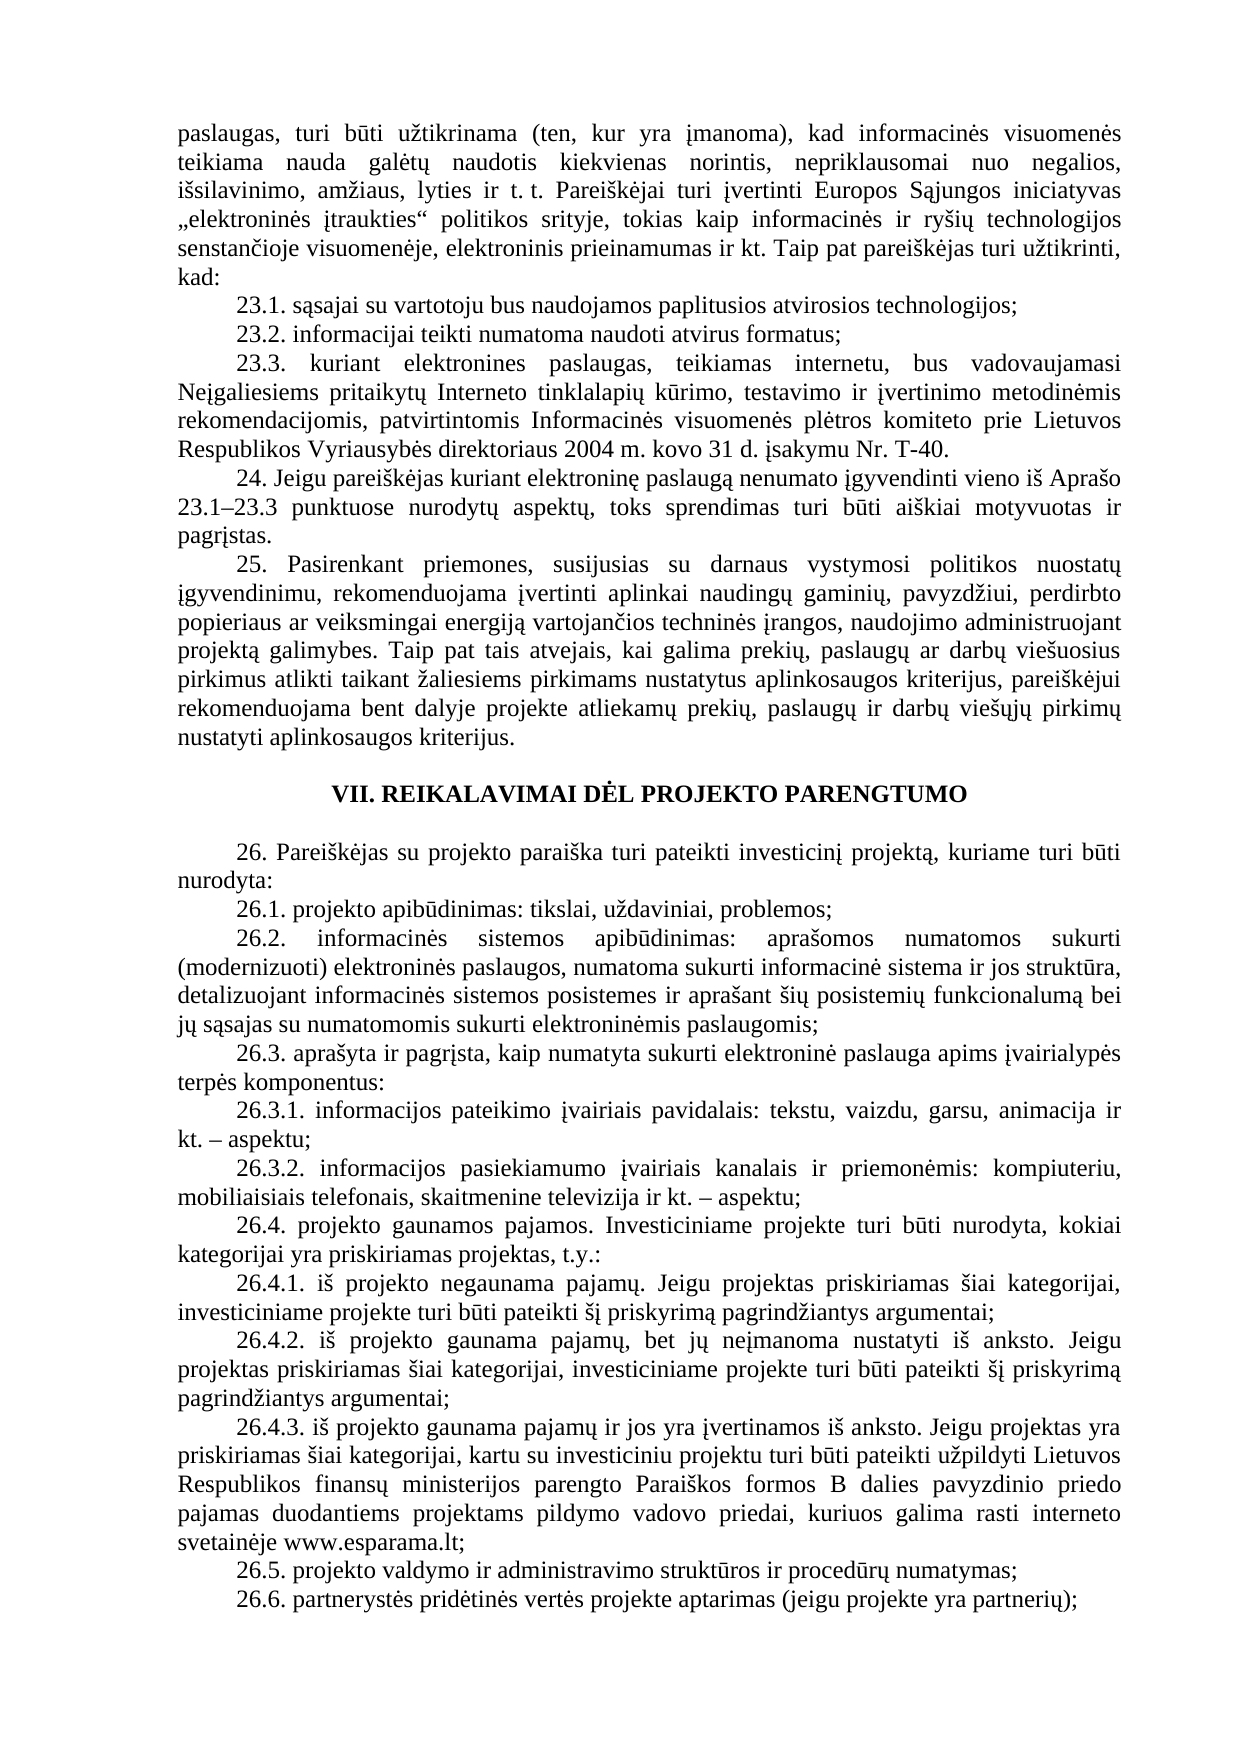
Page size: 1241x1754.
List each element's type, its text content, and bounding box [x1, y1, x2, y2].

text 26.3. aprašyta ir pagrįsta, kaip numatyta sukurti elektroninė paslauga apims įvairialypės terpės komponentus: [177, 1038, 1122, 1096]
text 26.4.2. iš projekto gaunama pajamų, bet jų neįmanoma nustatyti iš anksto. Jeigu projektas priskiriamas šiai kategorijai, investiciniame projekte turi būti pateikti šį priskyrimą pagrindžiantys argumentai; [177, 1326, 1122, 1412]
text VII. REIKALAVIMAI DĖL PROJEKTO PARENGTUMO [177, 779, 1122, 808]
text 26.4. projekto gaunamos pajamos. Investiciniame projekte turi būti nurodyta, kokiai kategorijai yra priskiriamas projektas, t.y.: [177, 1211, 1122, 1268]
text 23.3. kuriant elektronines paslaugas, teikiamas internetu, bus vadovaujamasi Neįgaliesiems pritaikytų Interneto tinklalapių kūrimo, testavimo ir įvertinimo metodinėmis rekomendacijomis, patvirtintomis Informacinės visuomenės plėtros komiteto prie Lietuvos Respublikos Vyriausybės direktoriaus 2004 m. kovo 31 d. įsakymu Nr. T-40. [177, 348, 1122, 463]
text 26.6. partnerystės pridėtinės vertės projekte aptarimas (jeigu projekte yra partnerių); [177, 1584, 1122, 1613]
text 26.1. projekto apibūdinimas: tikslai, uždaviniai, problemos; [177, 894, 1122, 923]
text 26.4.3. iš projekto gaunama pajamų ir jos yra įvertinamos iš anksto. Jeigu projektas yra priskiriamas šiai kategorijai, kartu su investiciniu projektu turi būti pateikti užpildyti Lietuvos Respublikos finansų ministerijos parengto Paraiškos formos B dalies pavyzdinio priedo pajamas duodantiems projektams pildymo vadovo priedai, kuriuos galima rasti interneto svetainėje www.esparama.lt; [177, 1412, 1122, 1556]
text 23.2. informacijai teikti numatoma naudoti atvirus formatus; [177, 319, 1122, 348]
text 26.3.2. informacijos pasiekiamumo įvairiais kanalais ir priemonėmis: kompiuteriu, mobiliaisiais telefonais, skaitmenine televizija ir kt. – aspektu; [177, 1153, 1122, 1211]
text 24. Jeigu pareiškėjas kuriant elektroninę paslaugą nenumato įgyvendinti vieno iš Aprašo 23.1–23.3 punktuose nurodytų aspektų, toks sprendimas turi būti aiškiai motyvuotas ir pagrįstas. [177, 463, 1122, 549]
text 26.3.1. informacijos pateikimo įvairiais pavidalais: tekstu, vaizdu, garsu, animacija ir kt. – aspektu; [177, 1096, 1122, 1153]
text paslaugas, turi būti užtikrinama (ten, kur yra įmanoma), kad informacinės visuomenės teikiama nauda galėtų naudotis kiekvienas norintis, nepriklausomai nuo negalios, išsilavinimo, amžiaus, lyties ir t. t. Pareiškėjai turi įvertinti Europos Sąjungos iniciatyvas „elektroninės įtraukties“ politikos srityje, tokias kaip informacinės ir ryšių technologijos senstančioje visuomenėje, elektroninis prieinamumas ir kt. Taip pat pareiškėjas turi užtikrinti, kad: [177, 118, 1122, 291]
text 26.5. projekto valdymo ir administravimo struktūros ir procedūrų numatymas; [177, 1556, 1122, 1584]
text 26.4.1. iš projekto negaunama pajamų. Jeigu projektas priskiriamas šiai kategorijai, investiciniame projekte turi būti pateikti šį priskyrimą pagrindžiantys argumentai; [177, 1268, 1122, 1326]
text 23.1. sąsajai su vartotoju bus naudojamos paplitusios atvirosios technologijos; [177, 291, 1122, 319]
text 25. Pasirenkant priemones, susijusias su darnaus vystymosi politikos nuostatų įgyvendinimu, rekomenduojama įvertinti aplinkai naudingų gaminių, pavyzdžiui, perdirbto popieriaus ar veiksmingai energiją vartojančios techninės įrangos, naudojimo administruojant projektą galimybes. Taip pat tais atvejais, kai galima prekių, paslaugų ar darbų viešuosius pirkimus atlikti taikant žaliesiems pirkimams nustatytus aplinkosaugos kriterijus, pareiškėjui rekomenduojama bent dalyje projekte atliekamų prekių, paslaugų ir darbų viešųjų pirkimų nustatyti aplinkosaugos kriterijus. [177, 549, 1122, 751]
text 26. Pareiškėjas su projekto paraiška turi pateikti investicinį projektą, kuriame turi būti nurodyta: [177, 837, 1122, 894]
text 26.2. informacinės sistemos apibūdinimas: aprašomos numatomos sukurti (modernizuoti) elektroninės paslaugos, numatoma sukurti informacinė sistema ir jos struktūra, detalizuojant informacinės sistemos posistemes ir aprašant šių posistemių funkcionalumą bei jų sąsajas su numatomomis sukurti elektroninėmis paslaugomis; [177, 923, 1122, 1038]
